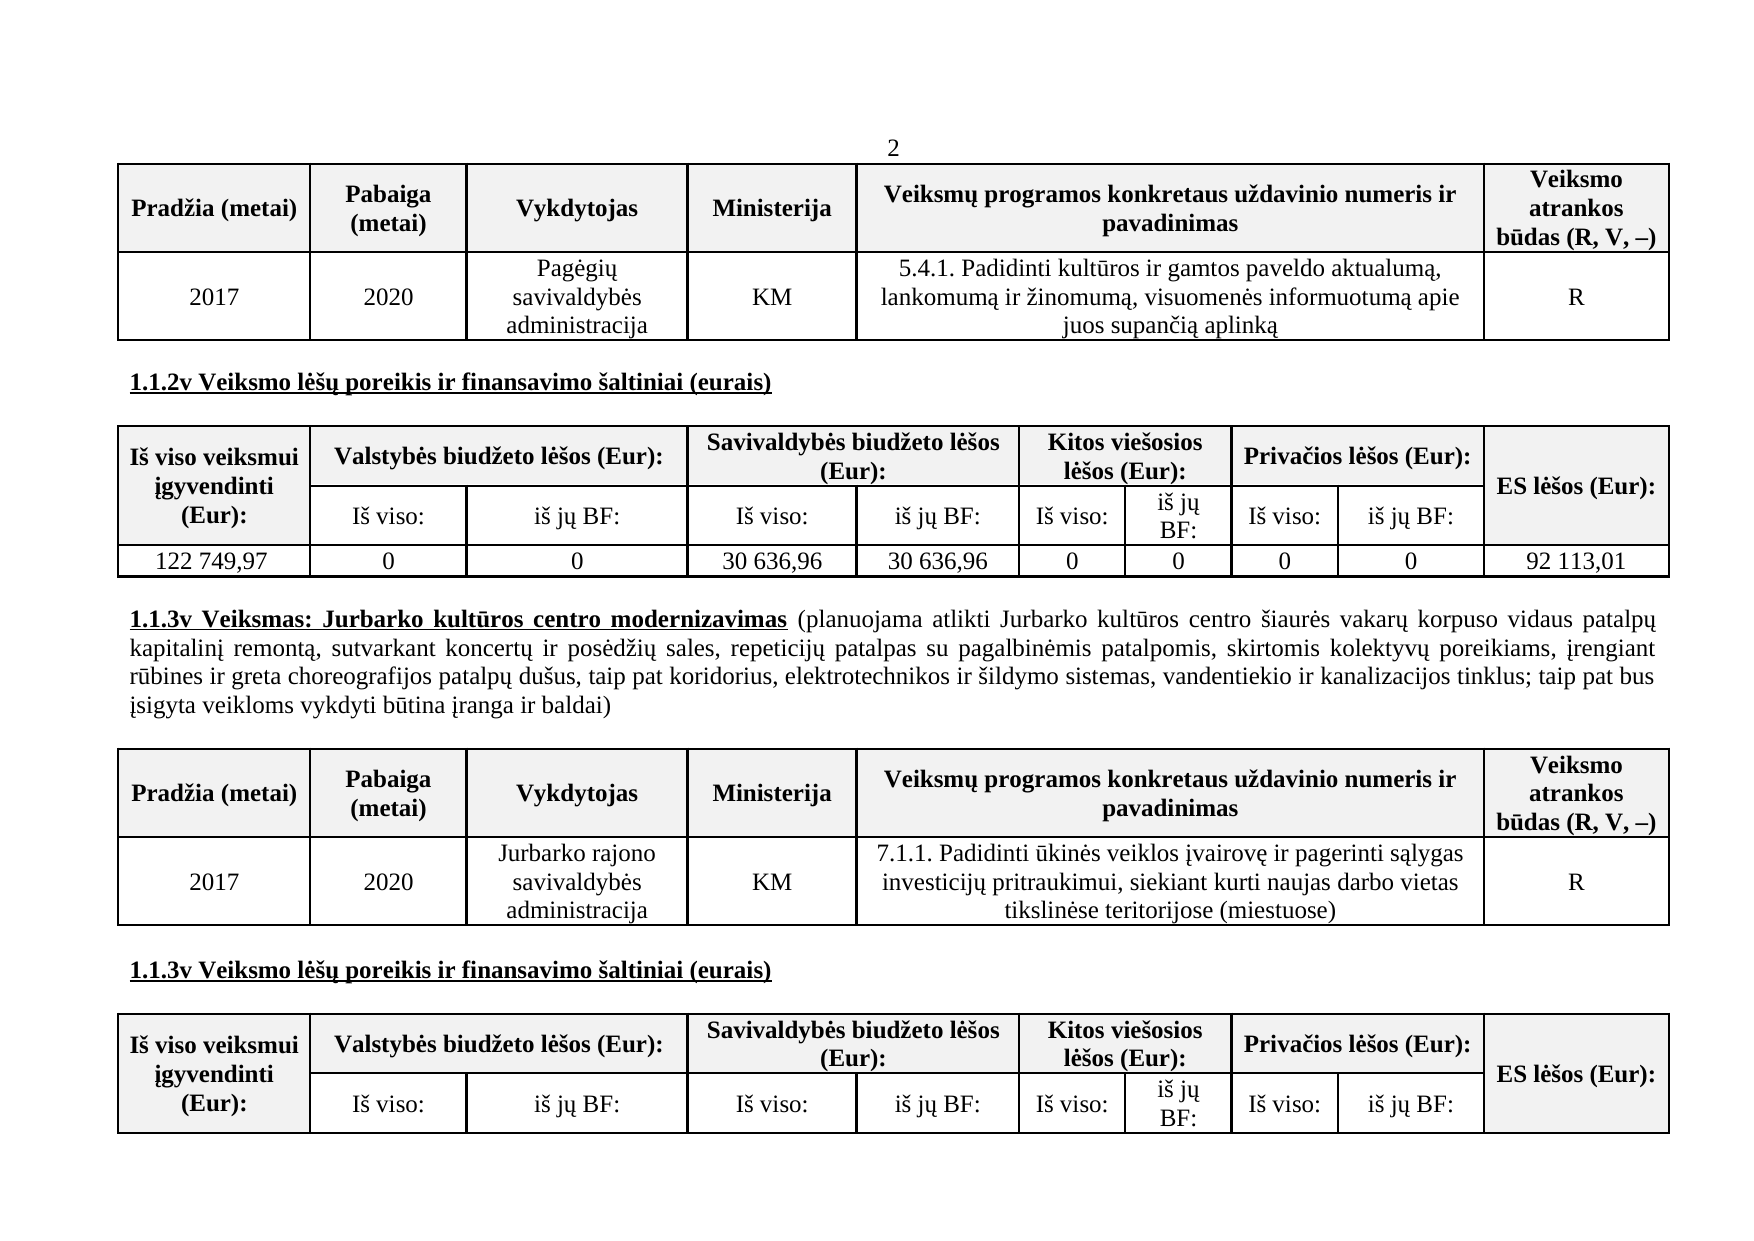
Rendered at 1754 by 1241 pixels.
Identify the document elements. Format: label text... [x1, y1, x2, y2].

table_cell iš jų BF: [468, 487, 686, 544]
table_cell R [1485, 253, 1668, 339]
table_cell Pabaiga (metai) [311, 165, 465, 251]
table_cell Iš viso: [689, 1074, 855, 1132]
table_cell 0 [1126, 546, 1230, 575]
table_cell iš jų BF: [1126, 1074, 1230, 1132]
table_cell iš jų BF: [858, 1074, 1018, 1132]
table_cell 5.4.1. Padidinti kultūros ir gamtos paveldo aktualumą, lankomumą ir žinomumą, visuomenės informuotumą apie juos supančią aplinką [858, 253, 1483, 339]
table_cell Ministerija [689, 750, 855, 836]
table_cell Privačios lėšos (Eur): [1233, 1015, 1483, 1072]
table_cell Jurbarko rajono savivaldybės administracija [468, 838, 686, 924]
table_cell 92 113,01 [1485, 546, 1668, 575]
table_cell Pradžia (metai) [119, 750, 309, 836]
table_cell 2017 [119, 838, 309, 924]
table_cell Valstybės biudžeto lėšos (Eur): [311, 1015, 686, 1072]
table_cell Iš viso veiksmui įgyvendinti (Eur): [119, 427, 309, 544]
table_cell Iš viso: [1020, 1074, 1124, 1132]
table_cell Iš viso veiksmui įgyvendinti (Eur): [119, 1015, 309, 1132]
table_cell Kitos viešosios lėšos (Eur): [1020, 1015, 1230, 1072]
table_cell iš jų BF: [1339, 487, 1483, 544]
table_cell Iš viso: [689, 487, 855, 544]
table_cell 0 [468, 546, 686, 575]
table_cell 2017 [119, 253, 309, 339]
table_cell 0 [311, 546, 465, 575]
table_cell 0 [1020, 546, 1124, 575]
table_cell 0 [1339, 546, 1483, 575]
table_cell 2020 [311, 253, 465, 339]
table_cell 30 636,96 [858, 546, 1018, 575]
table_cell 0 [1233, 546, 1337, 575]
table_cell R [1485, 838, 1668, 924]
table_cell Veiksmų programos konkretaus uždavinio numeris ir pavadinimas [858, 750, 1483, 836]
table_cell 30 636,96 [689, 546, 855, 575]
table_cell Iš viso: [311, 1074, 465, 1132]
table_cell Valstybės biudžeto lėšos (Eur): [311, 427, 686, 484]
table_cell 1.1.3v Veiksmas: Jurbarko kultūros centro modernizavimas (planuojama atlikti Jurbarko kultūros centro šiaurės vakarų korpuso vidaus patalpų kapitalinį remontą, sutvarkant koncertų ir posėdžių sales, repeticijų patalpas su pagalbinėmis patalpomis, skirtomis kolektyvų poreikiams, įrengiant rūbines ir greta choreografijos patalpų dušus, taip pat koridorius, elektrotechnikos ir šildymo sistemas, vandentiekio ir kanalizacijos tinklus; taip pat bus įsigyta veikloms vykdyti būtina įranga ir baldai) [118, 578, 1668, 748]
table_cell iš jų BF: [1126, 487, 1230, 544]
table_cell Pradžia (metai) [119, 165, 309, 251]
table_cell 122 749,97 [119, 546, 309, 575]
table_cell iš jų BF: [858, 487, 1018, 544]
table_cell Iš viso: [1233, 487, 1337, 544]
table_cell KM [689, 838, 855, 924]
table_cell Iš viso: [1020, 487, 1124, 544]
table_cell Pabaiga (metai) [311, 750, 465, 836]
table_cell 1.1.2v Veiksmo lėšų poreikis ir finansavimo šaltiniai (eurais) [118, 341, 1668, 425]
table_cell Veiksmo atrankos būdas (R, V, –) [1485, 750, 1668, 836]
table_cell ES lėšos (Eur): [1485, 427, 1668, 544]
table_cell iš jų BF: [1339, 1074, 1483, 1132]
table_cell Vykdytojas [468, 750, 686, 836]
table_cell Veiksmo atrankos būdas (R, V, –) [1485, 165, 1668, 251]
table_cell Pagėgių savivaldybės administracija [468, 253, 686, 339]
table_cell iš jų BF: [468, 1074, 686, 1132]
table_cell Iš viso: [311, 487, 465, 544]
table_cell Kitos viešosios lėšos (Eur): [1020, 427, 1230, 484]
table_cell 2020 [311, 838, 465, 924]
table_cell KM [689, 253, 855, 339]
table_cell 7.1.1. Padidinti ūkinės veiklos įvairovę ir pagerinti sąlygas investicijų pritraukimui, siekiant kurti naujas darbo vietas tikslinėse teritorijose (miestuose) [858, 838, 1483, 924]
table_cell Iš viso: [1233, 1074, 1337, 1132]
table_cell Savivaldybės biudžeto lėšos (Eur): [689, 1015, 1018, 1072]
table_cell Vykdytojas [468, 165, 686, 251]
table_cell Ministerija [689, 165, 855, 251]
table_cell Savivaldybės biudžeto lėšos (Eur): [689, 427, 1018, 484]
table_cell 1.1.3v Veiksmo lėšų poreikis ir finansavimo šaltiniai (eurais) [118, 926, 1668, 1013]
table_cell Privačios lėšos (Eur): [1233, 427, 1483, 484]
table_cell ES lėšos (Eur): [1485, 1015, 1668, 1132]
table_cell Veiksmų programos konkretaus uždavinio numeris ir pavadinimas [858, 165, 1483, 251]
